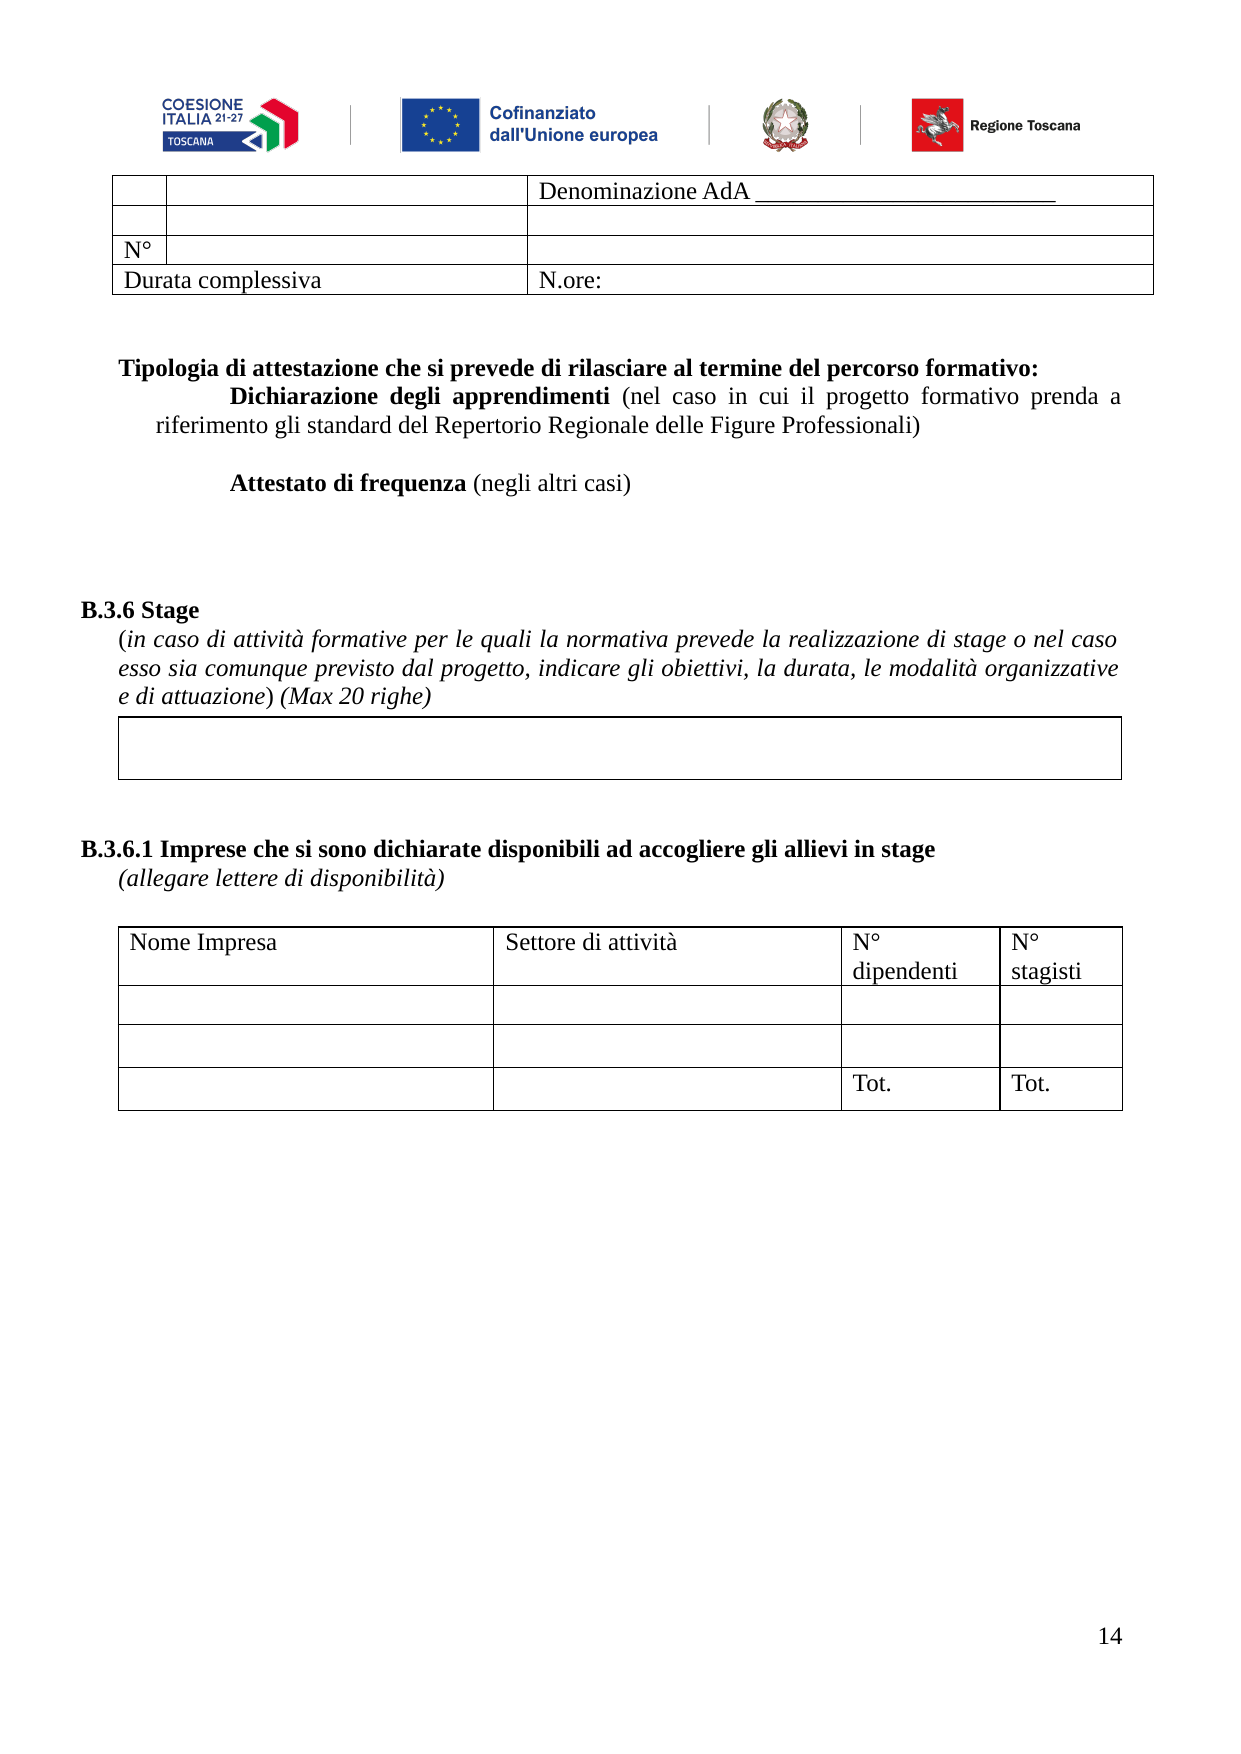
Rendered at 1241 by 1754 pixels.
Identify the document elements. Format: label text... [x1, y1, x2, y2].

text B.3.6 Stage [81, 595, 1122, 624]
table_cell Tot. [1001, 1068, 1122, 1110]
text B.3.6.1 Imprese che si sono dichiarate disponibili ad accogliere gli allievi in stage [81, 834, 1122, 863]
table_cell N° [113, 236, 166, 264]
table_cell [113, 206, 166, 234]
table_cell [528, 206, 1153, 234]
table_cell [119, 1068, 493, 1110]
table_cell [842, 1025, 999, 1067]
table_cell [167, 176, 527, 205]
table_cell [494, 1068, 841, 1110]
table_cell [119, 1025, 493, 1067]
text (allegare lettere di disponibilità) [118, 863, 1122, 891]
table_cell [842, 986, 999, 1024]
text Tipologia di attestazione che si prevede di rilasciare al termine del percorso formativo: [118, 353, 1122, 381]
table_cell [119, 986, 493, 1024]
text (in caso di attività formative per le quali la normativa prevede la realizzazione di stage o nel caso esso sia comunque previsto dal progetto, indicare gli obiettivi, la durata, le modalità organizzative e di attuazione) (Max 20 righe) [118, 624, 1122, 710]
table_header Nome Impresa [119, 928, 493, 985]
table_cell [1001, 1025, 1122, 1067]
table_header Settore di attività [494, 928, 841, 985]
table_cell Denominazione AdA ________________________ [528, 176, 1153, 205]
table_cell Durata complessiva [113, 265, 527, 294]
table_cell [167, 206, 527, 234]
list Dichiarazione degli apprendimenti (nel caso in cui il progetto formativo prenda a riferimento gli standard del Repertorio Regionale delle Figure Professionali) [156, 381, 1122, 439]
table_cell [113, 176, 166, 205]
table_cell [494, 986, 841, 1024]
table_cell [494, 1025, 841, 1067]
list Attestato di frequenza (negli altri casi) [156, 468, 1122, 496]
table_header N° dipendenti [842, 928, 999, 985]
table_cell N.ore: [528, 265, 1153, 294]
table_cell [528, 236, 1153, 264]
table_cell [167, 236, 527, 264]
table_cell Tot. [842, 1068, 999, 1110]
table_cell [1001, 986, 1122, 1024]
table_header N° stagisti [1001, 928, 1122, 985]
